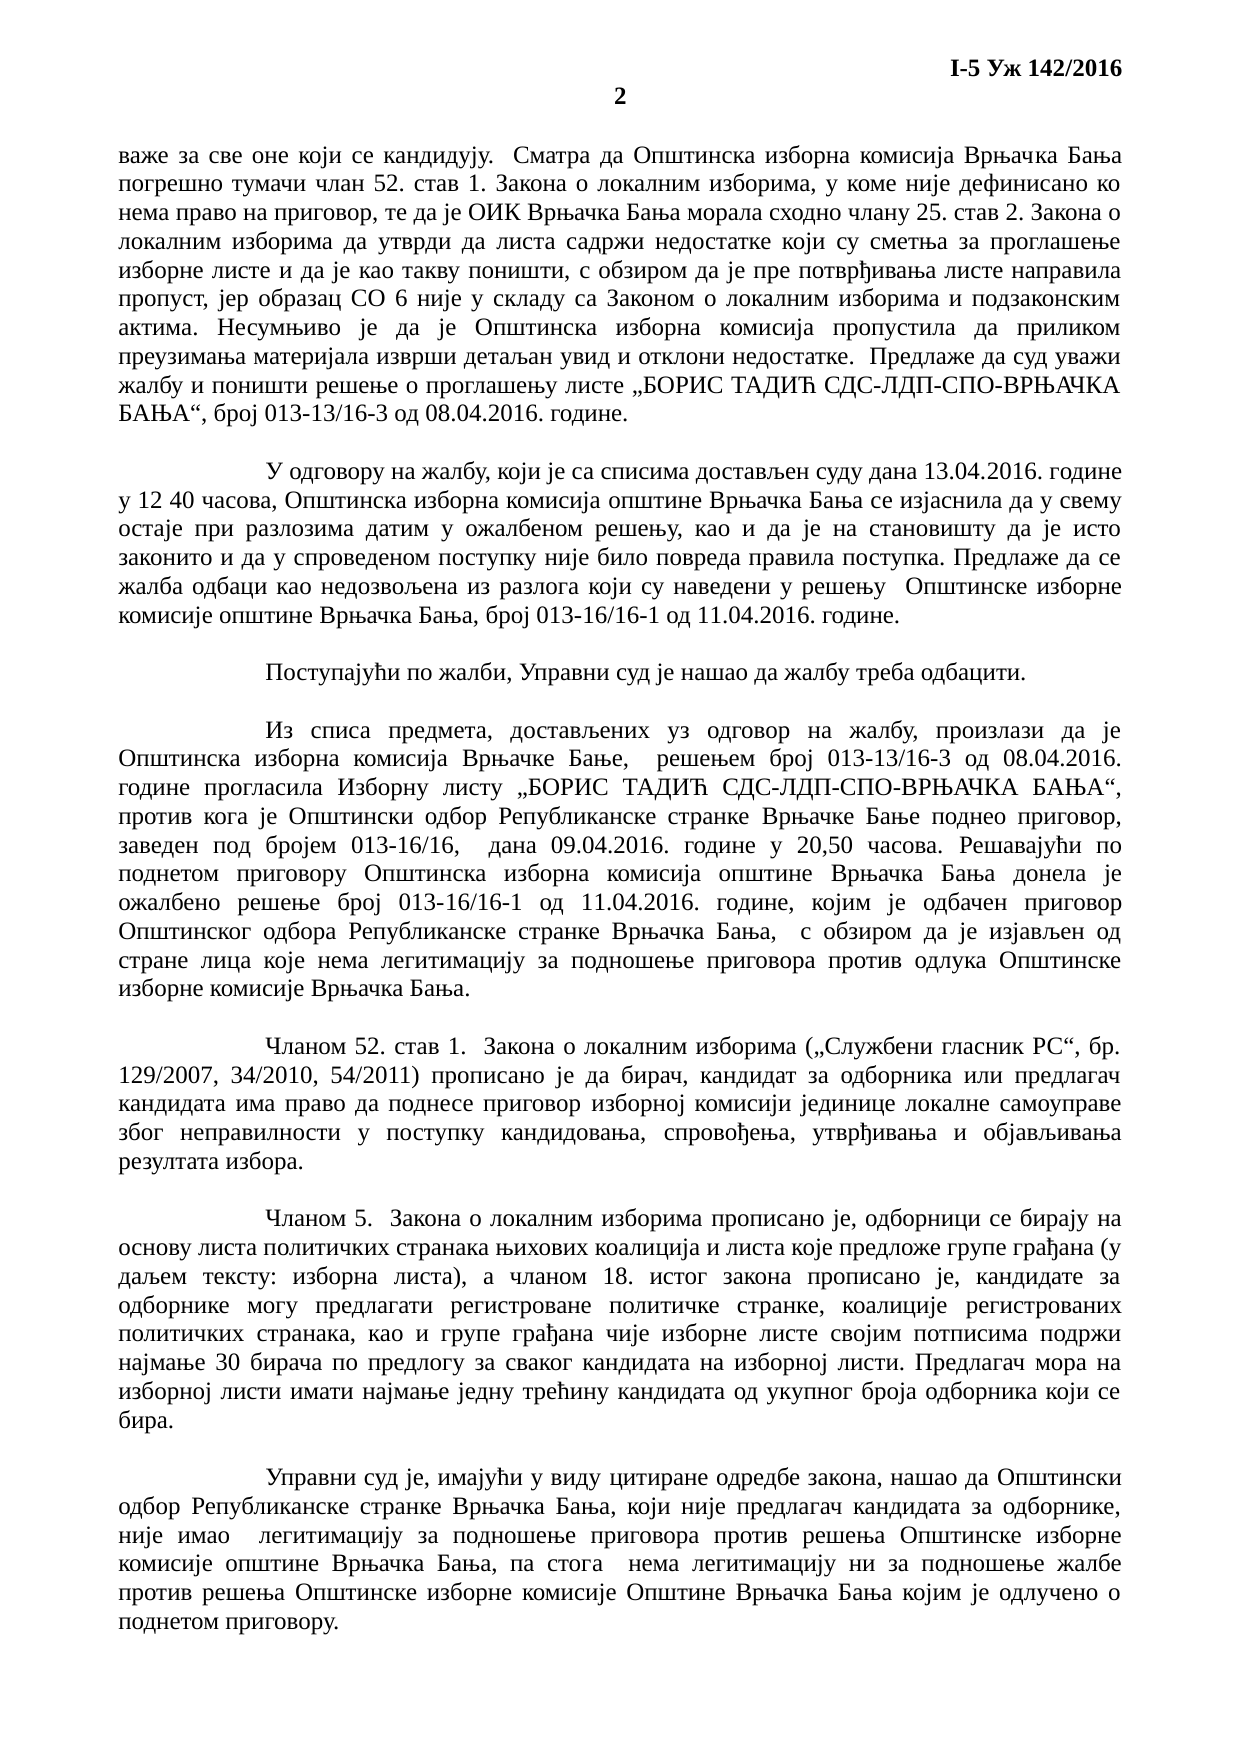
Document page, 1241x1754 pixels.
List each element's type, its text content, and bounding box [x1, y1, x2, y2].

text У одговору на жалбу, који је са списима достављен суду дана 13.04.2016. године у 12 40 часова, Општинска изборна комисија општине Врњачка Бања се изјаснила да у свему остаје при разлозима датим у ожалбеном решењу, као и да је на становишту да је исто законито и да у спроведеном поступку није било повреда правила поступка. Предлаже да се жалба одбаци као недозвољена из разлога који су наведени у решењу Општинске изборне комисије општине Врњачка Бања, број 013-16/16-1 од 11.04.2016. године. [118, 456, 1122, 628]
text Поступајући по жалби, Управни суд је нашао да жалбу треба одбацити. [118, 657, 1122, 686]
text Управни суд је, имајући у виду цитиране одредбе закона, нашао да Општински одбор Републиканске странке Врњачка Бања, који није предлагач кандидата за одборнике, није имао легитимацију за подношење приговора против решења Општинске изборне комисије општине Врњачка Бања, па стога нема легитимацију ни за подношење жалбе против решења Општинске изборне комисије Општине Врњачка Бања којим је одлучено о поднетом приговору. [118, 1462, 1122, 1635]
text Из списа предмета, достављених уз одговор на жалбу, произлази да је Општинска изборна комисија Врњачке Бање, решењем број 013-13/16-3 од 08.04.2016. године прогласила Изборну листу „БОРИС ТАДИЋ СДС-ЛДП-СПО-ВРЊАЧКА БАЊА“, против кога је Општински одбор Републиканске странке Врњачке Бање поднео приговор, заведен под бројем 013-16/16, дана 09.04.2016. године у 20,50 часова. Решавајући по поднетом приговору Општинска изборна комисија општине Врњачка Бања донела је ожалбено решење број 013-16/16-1 од 11.04.2016. године, којим је одбачен приговор Општинског одбора Републиканске странке Врњачка Бања, с обзиром да је изјављен од стране лица које нема легитимацију за подношење приговора против одлука Општинске изборне комисије Врњачка Бања. [118, 715, 1122, 1002]
text важе за све оне који се кандидују. Сматра да Општинска изборна комисија Врњачка Бања погрешно тумачи члан 52. став 1. Закона о локалним изборима, у коме није дефинисано ко нема право на приговор, те да је ОИК Врњачка Бања морала сходно члану 25. став 2. Закона о локалним изборима да утврди да листа садржи недостатке који су сметња за проглашење изборне листе и да је као такву поништи, с обзиром да је пре потврђивања листе направила пропуст, јер образац СО 6 није у складу са Законом о локалним изборима и подзаконским актима. Несумњиво је да је Општинска изборна комисија пропустила да приликом преузимања материјала изврши детаљан увид и отклони недостатке. Предлаже да суд уважи жалбу и поништи решење о проглашењу листе „БОРИС ТАДИЋ СДС-ЛДП-СПО-ВРЊАЧКА БАЊА“, број 013-13/16-3 од 08.04.2016. године. [118, 140, 1122, 427]
text Чланом 5. Закона о локалним изборима прописано је, одборници се бирају на основу листа политичких странака њихових коалиција и листа које предложе групе грађана (у даљем тексту: изборна листа), а чланом 18. истог закона прописано је, кандидате за одборнике могу предлагати регистроване политичке странке, коалиције регистрованих политичких странака, као и групе грађана чије изборне листе својим потписима подржи најмање 30 бирача по предлогу за сваког кандидата на изборној листи. Предлагач мора на изборној листи имати најмање једну трећину кандидата од укупног броја одборника који се бира. [118, 1203, 1122, 1433]
text Чланом 52. став 1. Закона о локалним изборима („Службени гласник РС“, бр. 129/2007, 34/2010, 54/2011) прописано је да бирач, кандидат за одборника или предлагач кандидата има право да поднесе приговор изборној комисији јединице локалне самоуправе због неправилности у поступку кандидовања, спровођења, утврђивања и објављивања резултата избора. [118, 1031, 1122, 1175]
